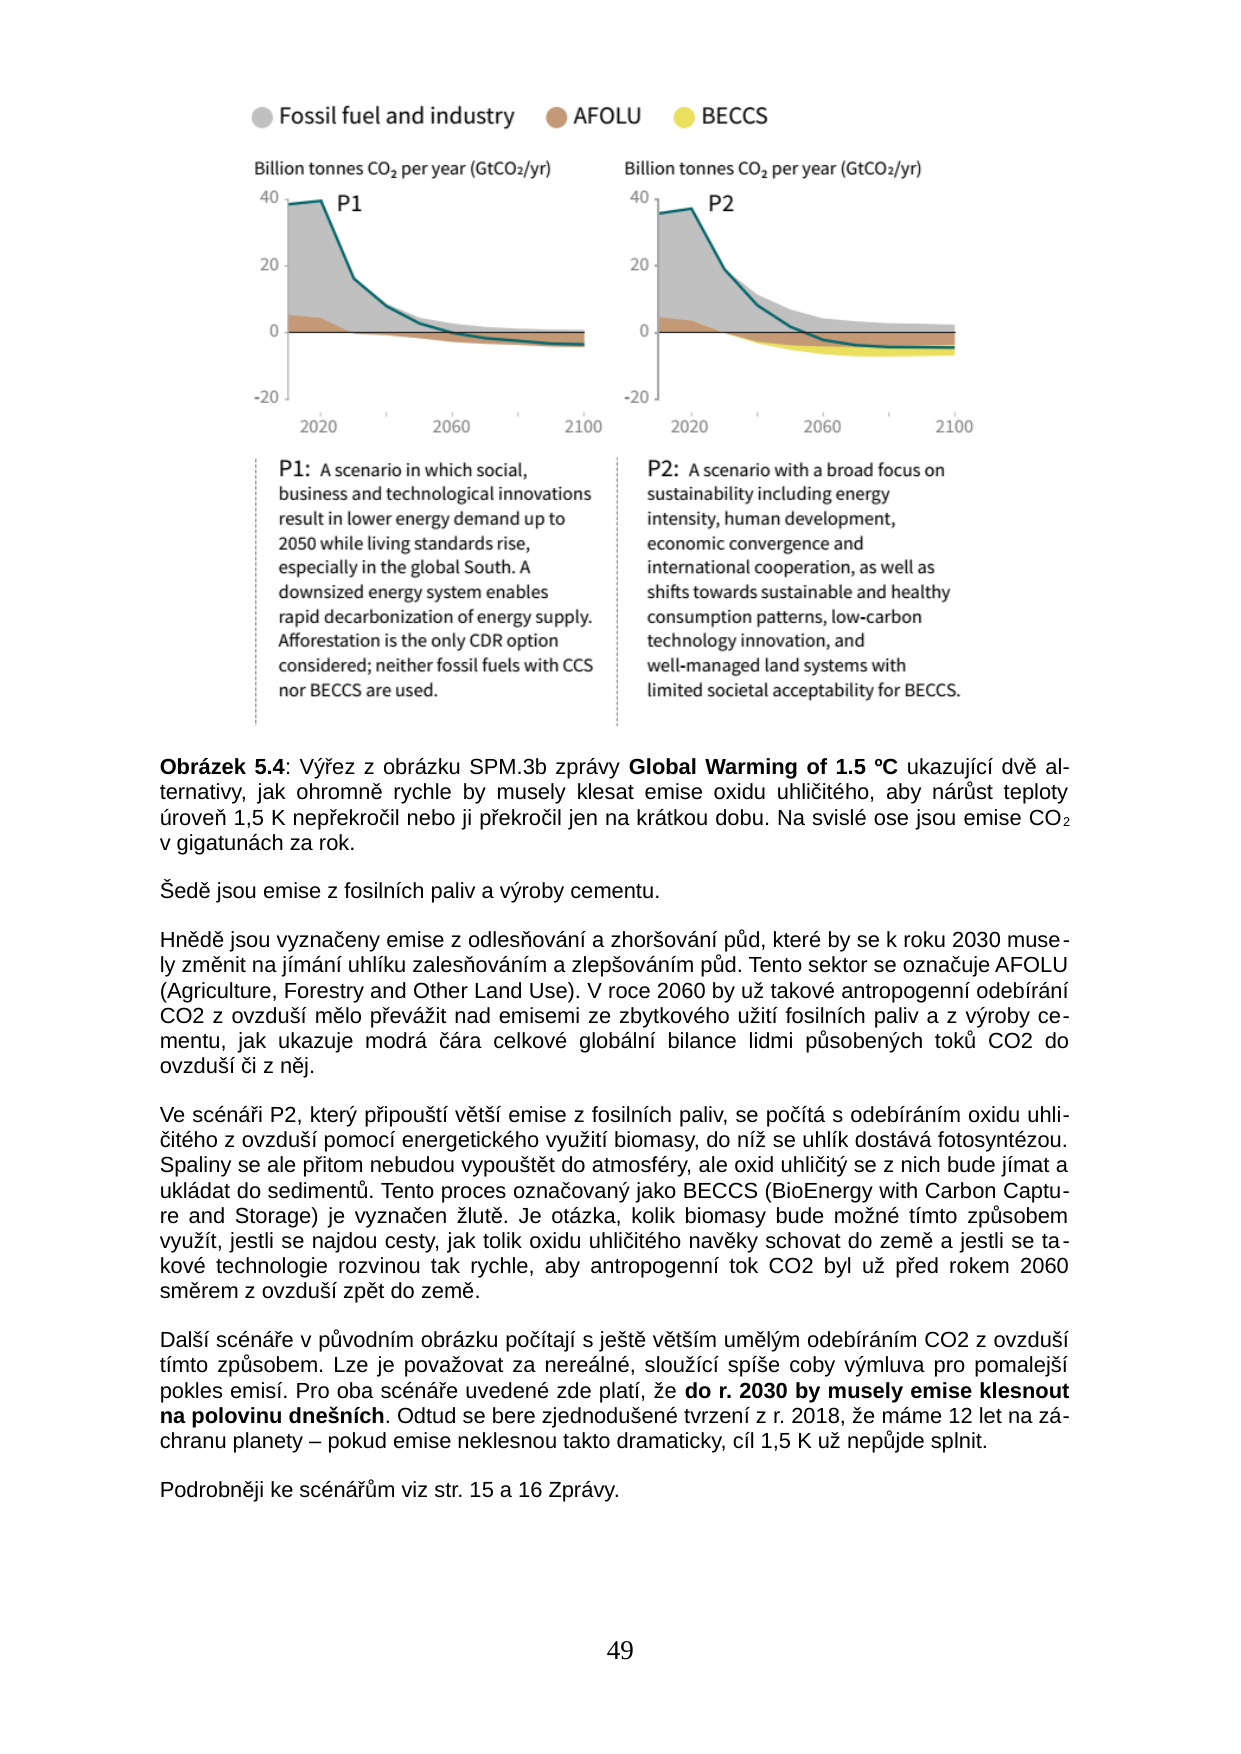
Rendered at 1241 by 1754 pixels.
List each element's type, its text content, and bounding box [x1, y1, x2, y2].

text Další scénáře v původním obrázku počítají s ještě větším umělým odebíráním CO2 z ovzduší tímto způsobem. Lze je považovat za nereálné, sloužící spíše coby výmluva pro pomalejší pokles emisí. Pro oba scénáře uvedené zde platí, že do r. 2030 by musely emise klesnout na polovinu dnešních. Odtud se bere zjednodušené tvrzení z r. 2018, že máme 12 let na zá­chranu planety – pokud emise neklesnou takto dramaticky, cíl 1,5 K už nepůjde splnit. [159, 1327, 1070, 1453]
picture [247, 100, 983, 726]
text Podrobněji ke scénářům viz str. 15 a 16 Zprávy. [159, 1477, 1070, 1502]
text Ve scénáři P2, který připouští větší emise z fosilních paliv, se počítá s odebíráním oxidu uhli­čitého z ovzduší pomocí energetického využití biomasy, do níž se uhlík dostává fotosyntézou. Spaliny se ale přitom nebudou vypouštět do atmosféry, ale oxid uhličitý se z nich bude jímat a ukládat do sedimentů. Tento proces označovaný jako BECCS (BioEnergy with Carbon Captu­re and Storage) je vyznačen žlutě. Je otázka, kolik biomasy bude možné tímto způsobem vyu­žít, jestli se najdou cesty, jak tolik oxidu uhličitého navěky schovat do země a jestli se ta­kové technologie rozvinou tak rychle, aby antropogenní tok CO2 byl už před rokem 2060 směrem z ovzduší zpět do země. [159, 1102, 1070, 1304]
text Šedě jsou emise z fosilních paliv a výroby cementu. [159, 878, 1070, 904]
text Obrázek 5.4: Výřez z obrázku SPM.3b zprávy Global Warming of 1.5 ºC ukazující dvě al­ternativy, jak ohromně rychle by musely klesat emise oxidu uhličitého, aby nárůst teploty úroveň 1,5 K nepřekročil nebo ji překročil jen na krátkou dobu. Na svislé ose jsou emise CO2 v gigatunách za rok. [159, 754, 1070, 855]
text Hnědě jsou vyznačeny emise z odlesňování a zhoršování půd, které by se k roku 2030 muse­ly změnit na jímání uhlíku zalesňováním a zlepšováním půd. Tento sektor se označuje AFOLU (Agriculture, Forestry and Other Land Use). V roce 2060 by už takové antropogenní odebírání CO2 z ovzduší mělo převážit nad emisemi ze zbytkového užití fosilních paliv a z výroby ce­mentu, jak ukazuje modrá čára celkové globální bilance lidmi působených toků CO2 do ovzduší či z něj. [159, 927, 1070, 1078]
